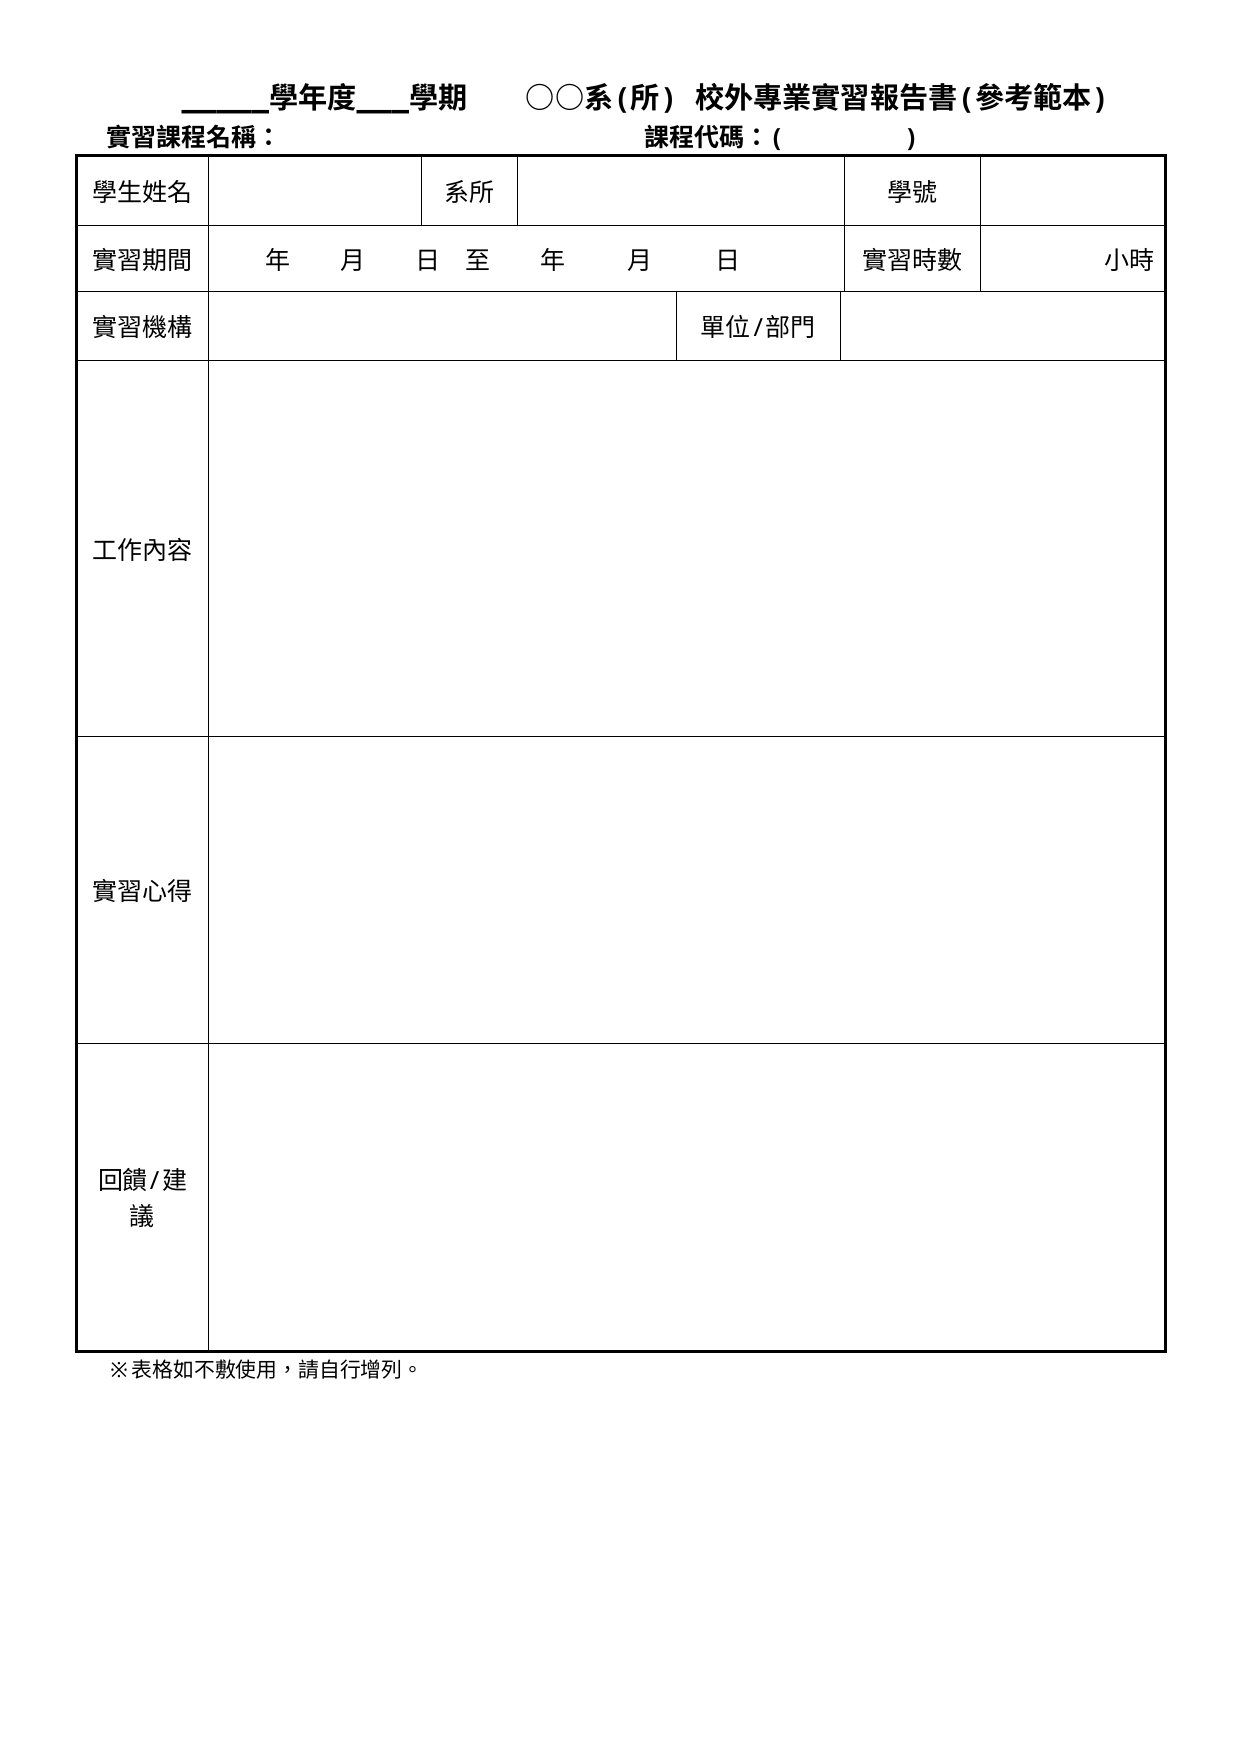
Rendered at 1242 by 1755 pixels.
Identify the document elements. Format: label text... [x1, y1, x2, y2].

table_cell [841, 292, 1164, 360]
table_header 系所 [422, 157, 517, 225]
table_header 學生姓名 [78, 157, 208, 225]
text _____學年度___學期 ○○系(所) 校外專業實習報告書(參考範本) [106, 75, 1135, 117]
table_cell [209, 292, 676, 360]
text 實習課程名稱： 課程代碼：( ) [106, 117, 1135, 154]
table_header [981, 157, 1164, 225]
table_cell 單位/部門 [677, 292, 840, 360]
table_cell 實習時數 [845, 226, 980, 291]
table_cell 工作內容 [78, 361, 208, 736]
table_cell [209, 361, 1164, 736]
table_cell 實習期間 [78, 226, 208, 291]
table_cell 小時 [981, 226, 1164, 291]
table_cell 年 月 日 至 年 月 日 [209, 226, 844, 291]
table_header [518, 157, 844, 225]
text ※表格如不敷使用，請自行增列。 [106, 1353, 1135, 1383]
table_cell [209, 737, 1164, 1043]
table_cell 實習機構 [78, 292, 208, 360]
table_header 學號 [845, 157, 980, 225]
table_cell 回饋/建議 [78, 1044, 208, 1350]
table_cell 實習心得 [78, 737, 208, 1043]
table_cell [209, 1044, 1164, 1350]
table_header [209, 157, 421, 225]
